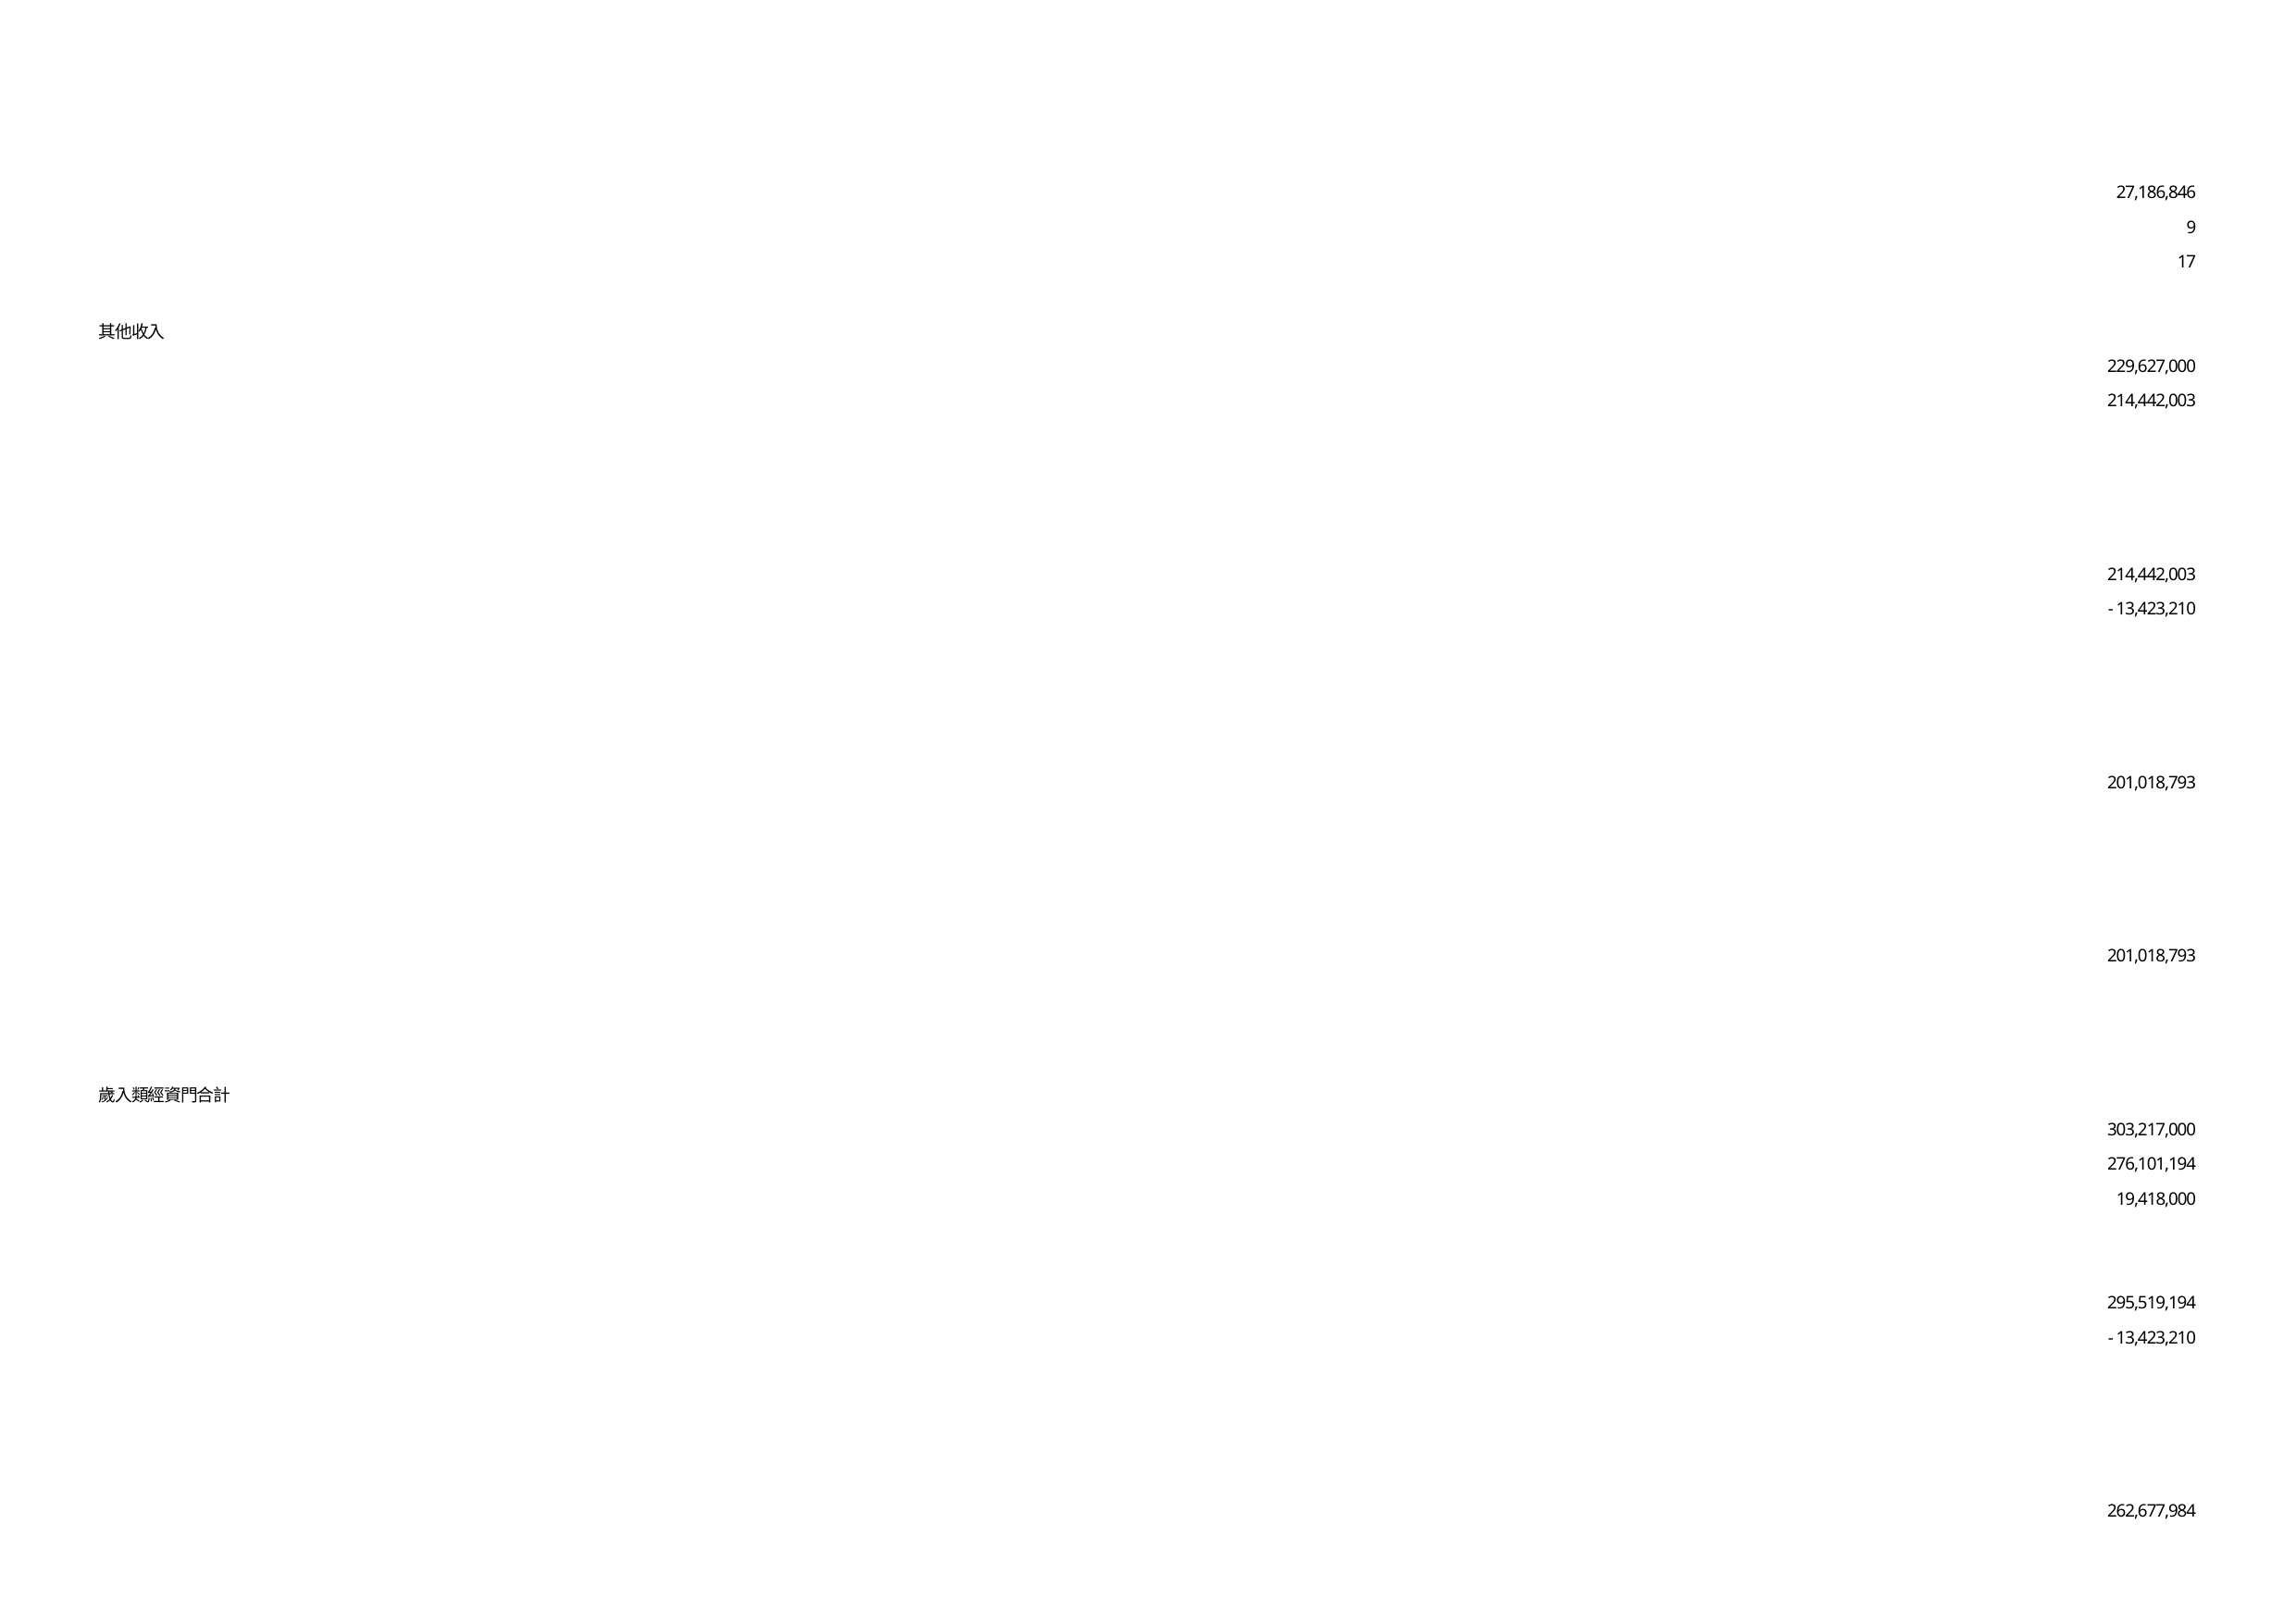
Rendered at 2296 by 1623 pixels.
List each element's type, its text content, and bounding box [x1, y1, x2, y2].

text 其他收入 [98, 307, 2197, 341]
text 17 [98, 238, 2197, 272]
text 214,442,003 [98, 377, 2197, 411]
text 27,186,846 [98, 168, 2197, 203]
text 201,018,793 [98, 758, 2197, 793]
text 201,018,793 [98, 932, 2197, 966]
text 229,627,000 [98, 341, 2197, 377]
text 214,442,003 [98, 550, 2197, 585]
text - 13,423,210 [98, 585, 2197, 619]
text 9 [98, 203, 2197, 238]
text 262,677,984 [98, 1487, 2197, 1521]
text 19,418,000 [98, 1174, 2197, 1209]
text 295,519,194 [98, 1279, 2197, 1313]
text - 13,423,210 [98, 1313, 2197, 1348]
text 歲入類經資門合計 [98, 1071, 2197, 1105]
text 303,217,000 [98, 1105, 2197, 1140]
text 276,101,194 [98, 1140, 2197, 1174]
